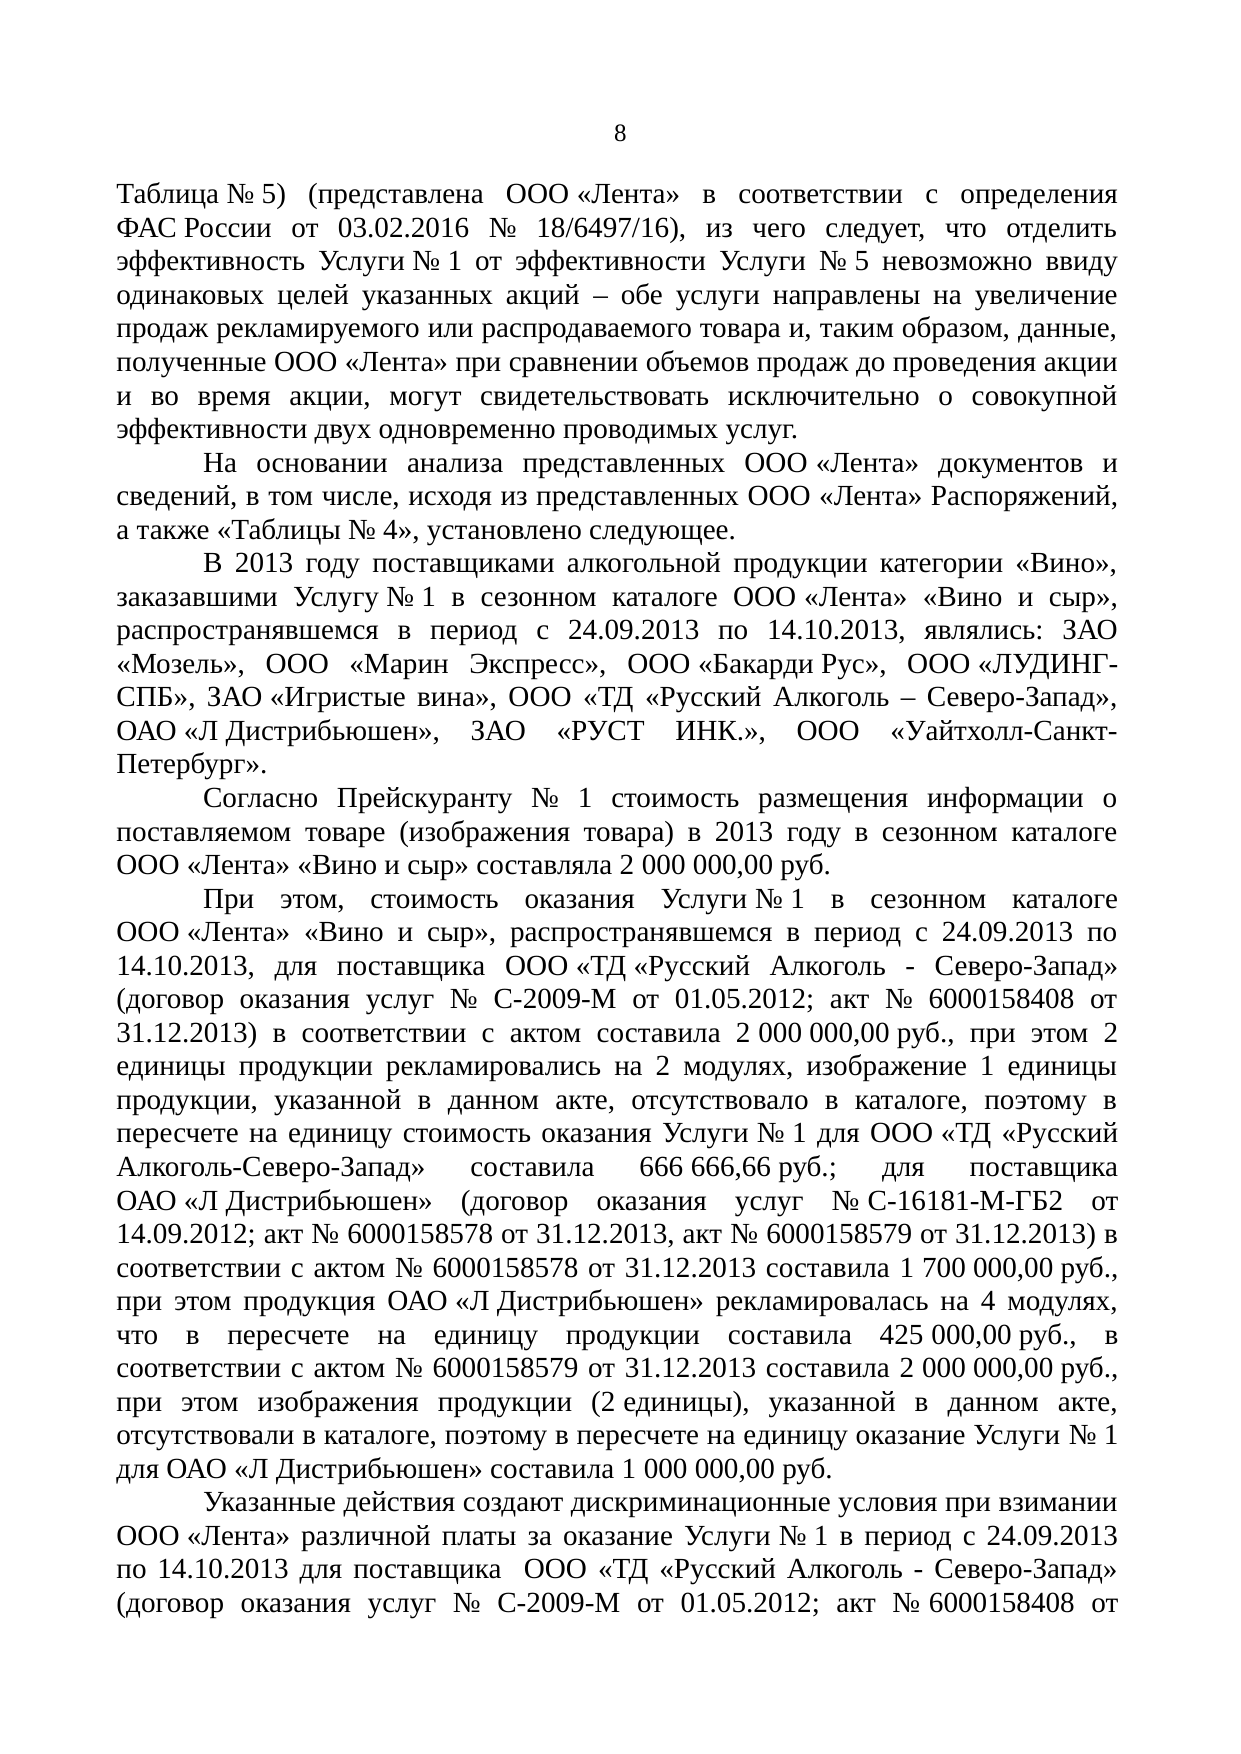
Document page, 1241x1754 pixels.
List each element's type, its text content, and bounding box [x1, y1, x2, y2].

text Указанные действия создают дискриминационные условия при взимании ООО «Лента» различной платы за оказание Услуги № 1 в период с 24.09.2013 по 14.10.2013 для поставщика ООО «ТД «Русский Алкоголь - Северо-Запад» (договор оказания услуг № С-2009-М от 01.05.2012; акт № 6000158408 от [116, 1484, 1118, 1619]
text При этом, стоимость оказания Услуги № 1 в сезонном каталоге ООО «Лента» «Вино и сыр», распространявшемся в период с 24.09.2013 по 14.10.2013, для поставщика ООО «ТД «Русский Алкоголь - Северо-Запад» (договор оказания услуг № С-2009-М от 01.05.2012; акт № 6000158408 от 31.12.2013) в соответствии с актом составила 2 000 000,00 руб., при этом 2 единицы продукции рекламировались на 2 модулях, изображение 1 единицы продукции, указанной в данном акте, отсутствовало в каталоге, поэтому в пересчете на единицу стоимость оказания Услуги № 1 для ООО «ТД «Русский Алкоголь-Северо-Запад» составила 666 666,66 руб.; для поставщика ОАО «Л Дистрибьюшен» (договор оказания услуг № С-16181-М-ГБ2 от 14.09.2012; акт № 6000158578 от 31.12.2013, акт № 6000158579 от 31.12.2013) в соответствии с актом № 6000158578 от 31.12.2013 составила 1 700 000,00 руб., при этом продукция ОАО «Л Дистрибьюшен» рекламировалась на 4 модулях, что в пересчете на единицу продукции составила 425 000,00 руб., в соответствии с актом № 6000158579 от 31.12.2013 составила 2 000 000,00 руб., при этом изображения продукции (2 единицы), указанной в данном акте, отсутствовали в каталоге, поэтому в пересчете на единицу оказание Услуги № 1 для ОАО «Л Дистрибьюшен» составила 1 000 000,00 руб. [116, 881, 1118, 1484]
text Согласно Прейскуранту № 1 стоимость размещения информации о поставляемом товаре (изображения товара) в 2013 году в сезонном каталоге ООО «Лента» «Вино и сыр» составляла 2 000 000,00 руб. [116, 780, 1118, 881]
text Таблица № 5) (представлена ООО «Лента» в соответствии с определения ФАС России от 03.02.2016 № 18/6497/16), из чего следует, что отделить эффективность Услуги № 1 от эффективности Услуги № 5 невозможно ввиду одинаковых целей указанных акций – обе услуги направлены на увеличение продаж рекламируемого или распродаваемого товара и, таким образом, данные, полученные ООО «Лента» при сравнении объемов продаж до проведения акции и во время акции, могут свидетельствовать исключительно о совокупной эффективности двух одновременно проводимых услуг. [116, 176, 1118, 445]
text В 2013 году поставщиками алкогольной продукции категории «Вино», заказавшими Услугу № 1 в сезонном каталоге ООО «Лента» «Вино и сыр», распространявшемся в период с 24.09.2013 по 14.10.2013, являлись: ЗАО «Мозель», ООО «Марин Экспресс», ООО «Бакарди Рус», ООО «ЛУДИНГ-СПБ», ЗАО «Игристые вина», ООО «ТД «Русский Алкоголь – Северо-Запад», ОАО «Л Дистрибьюшен», ЗАО «РУСТ ИНК.», ООО «Уайтхолл-Санкт-Петербург». [116, 545, 1118, 780]
text На основании анализа представленных ООО «Лента» документов и сведений, в том числе, исходя из представленных ООО «Лента» Распоряжений, а также «Таблицы № 4», установлено следующее. [116, 445, 1118, 545]
